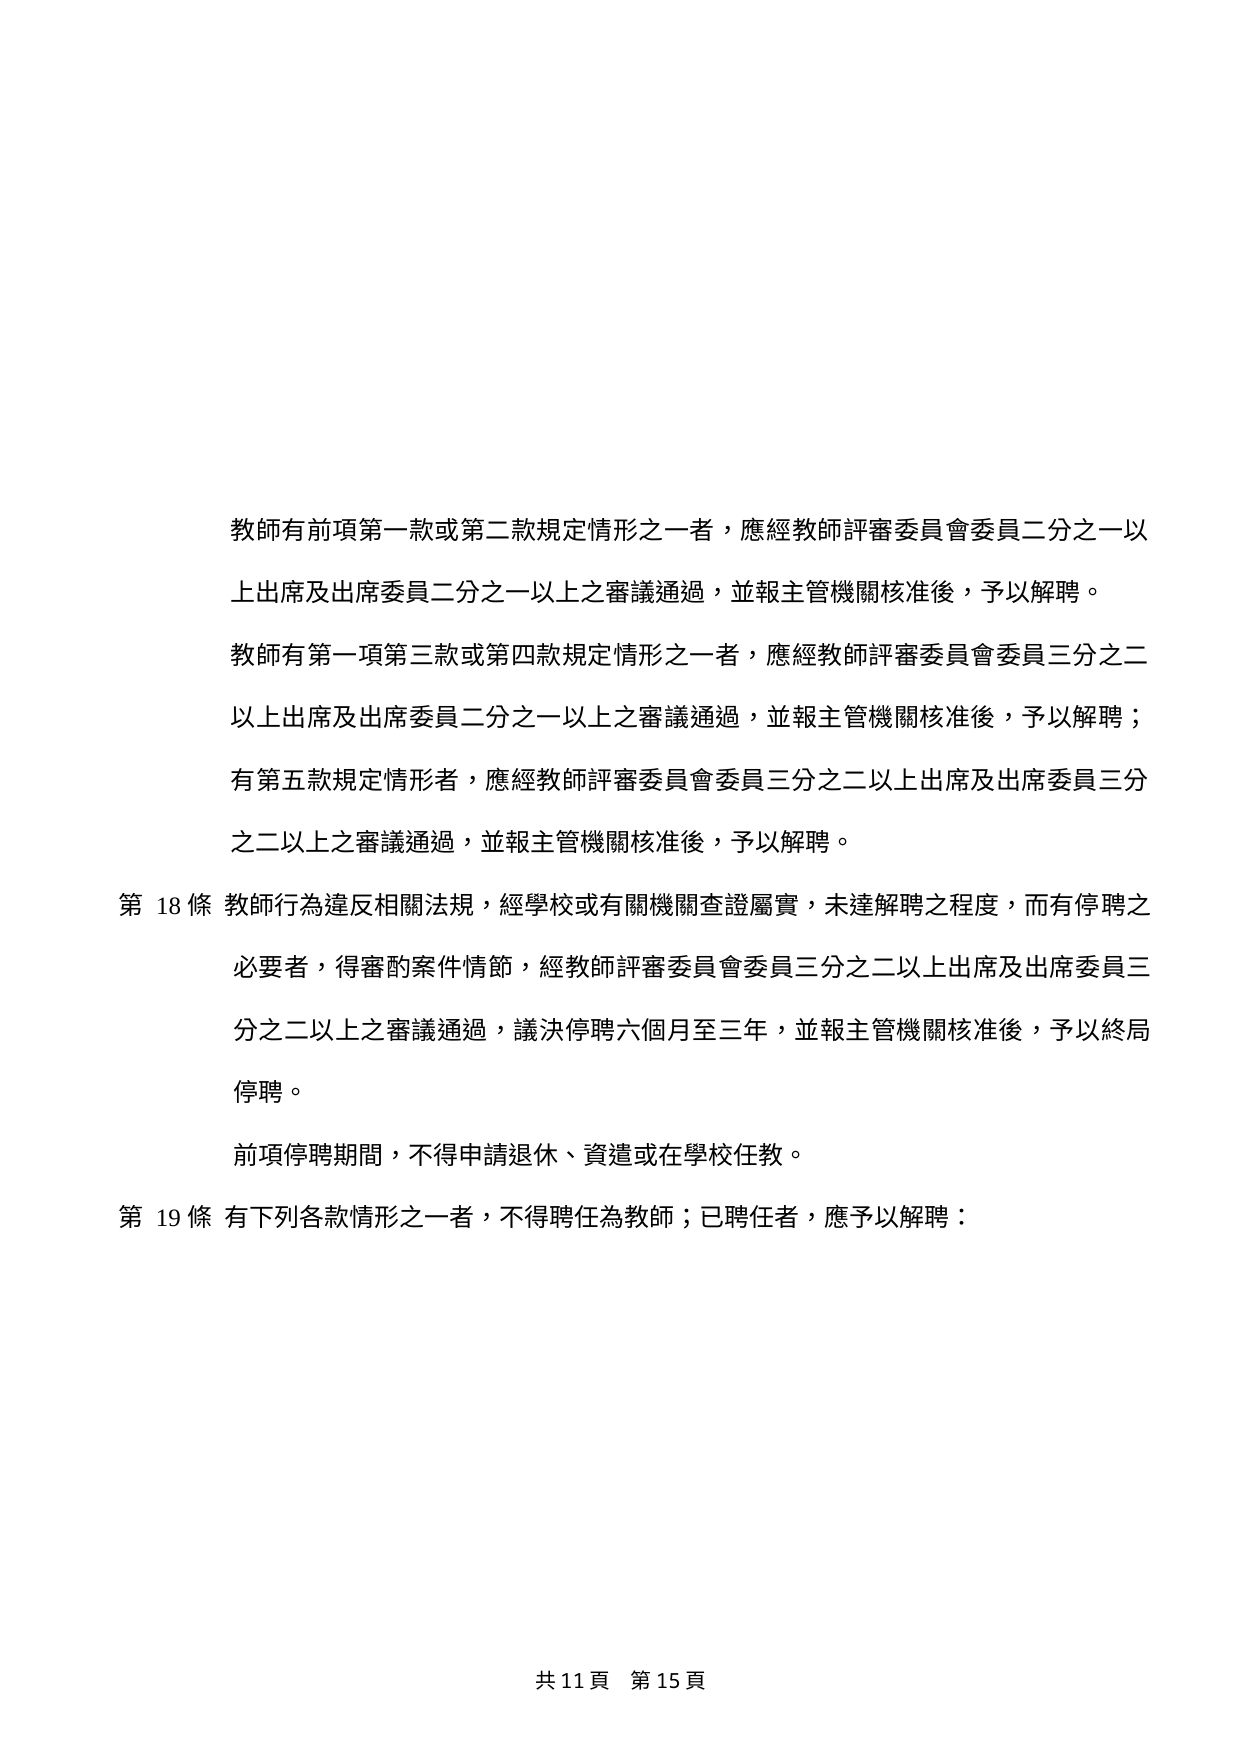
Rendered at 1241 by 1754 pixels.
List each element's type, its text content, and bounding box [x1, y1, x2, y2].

text 第 18 條 教師行為違反相關法規，經學校或有關機關查證屬實，未達解聘之程度，而有停聘之必要者，得審酌案件情節，經教師評審委員會委員三分之二以上出席及出席委員三分之二以上之審議通過，議決停聘六個月至三年，並報主管機關核准後，予以終局停聘。 [118, 862, 1152, 1112]
text 前項停聘期間，不得申請退休、資遣或在學校任教。 [118, 1112, 1152, 1174]
text 第 19 條 有下列各款情形之一者，不得聘任為教師；已聘任者，應予以解聘： [118, 1174, 1152, 1237]
text 教師有前項第一款或第二款規定情形之一者，應經教師評審委員會委員二分之一以上出席及出席委員二分之一以上之審議通過，並報主管機關核准後，予以解聘。 [230, 487, 1152, 612]
text 教師有第一項第三款或第四款規定情形之一者，應經教師評審委員會委員三分之二以上出席及出席委員二分之一以上之審議通過，並報主管機關核准後，予以解聘；有第五款規定情形者，應經教師評審委員會委員三分之二以上出席及出席委員三分之二以上之審議通過，並報主管機關核准後，予以解聘。 [230, 612, 1152, 862]
